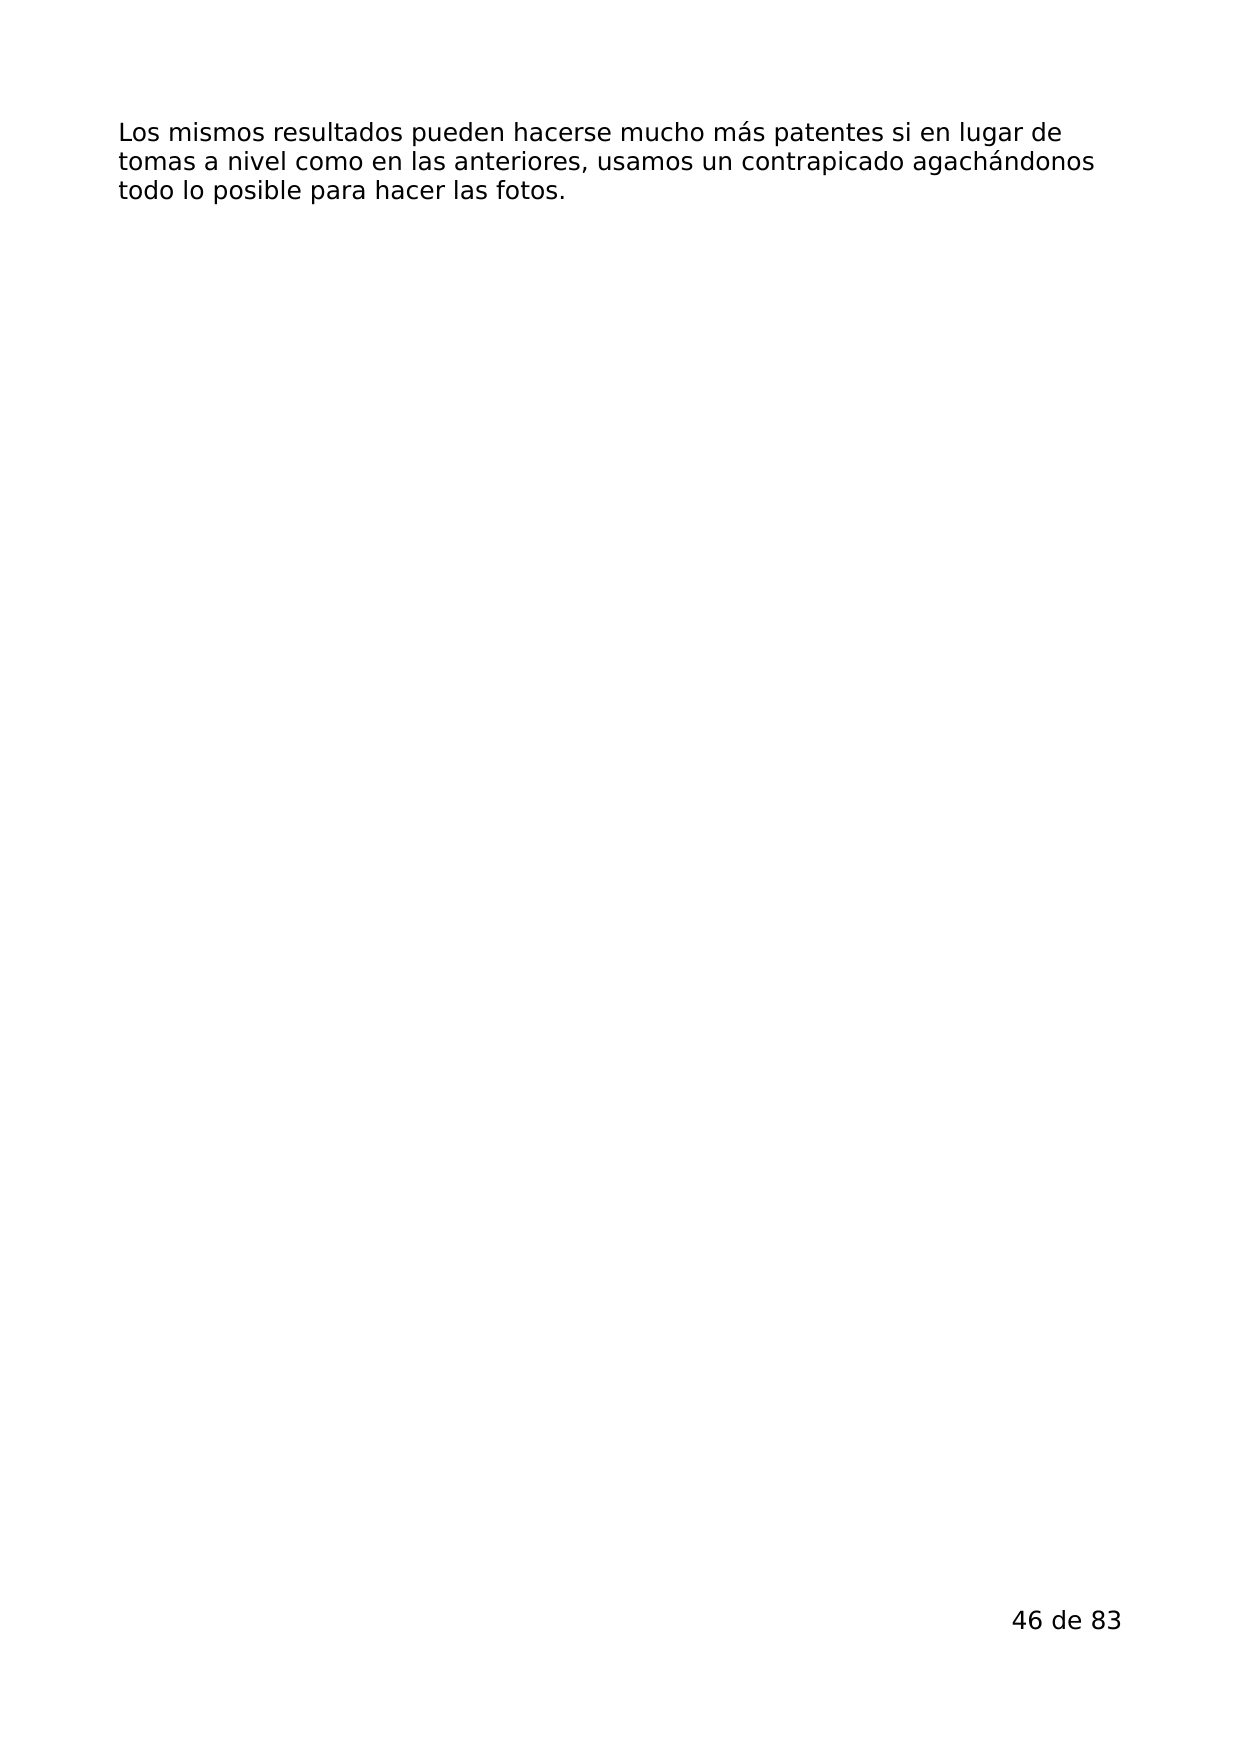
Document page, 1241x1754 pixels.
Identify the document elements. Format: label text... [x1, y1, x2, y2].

text Los mismos resultados pueden hacerse mucho más patentes si en lugar de tomas a nivel como en las anteriores, usamos un contrapicado agachándonos todo lo posible para hacer las fotos. [118, 118, 1122, 206]
